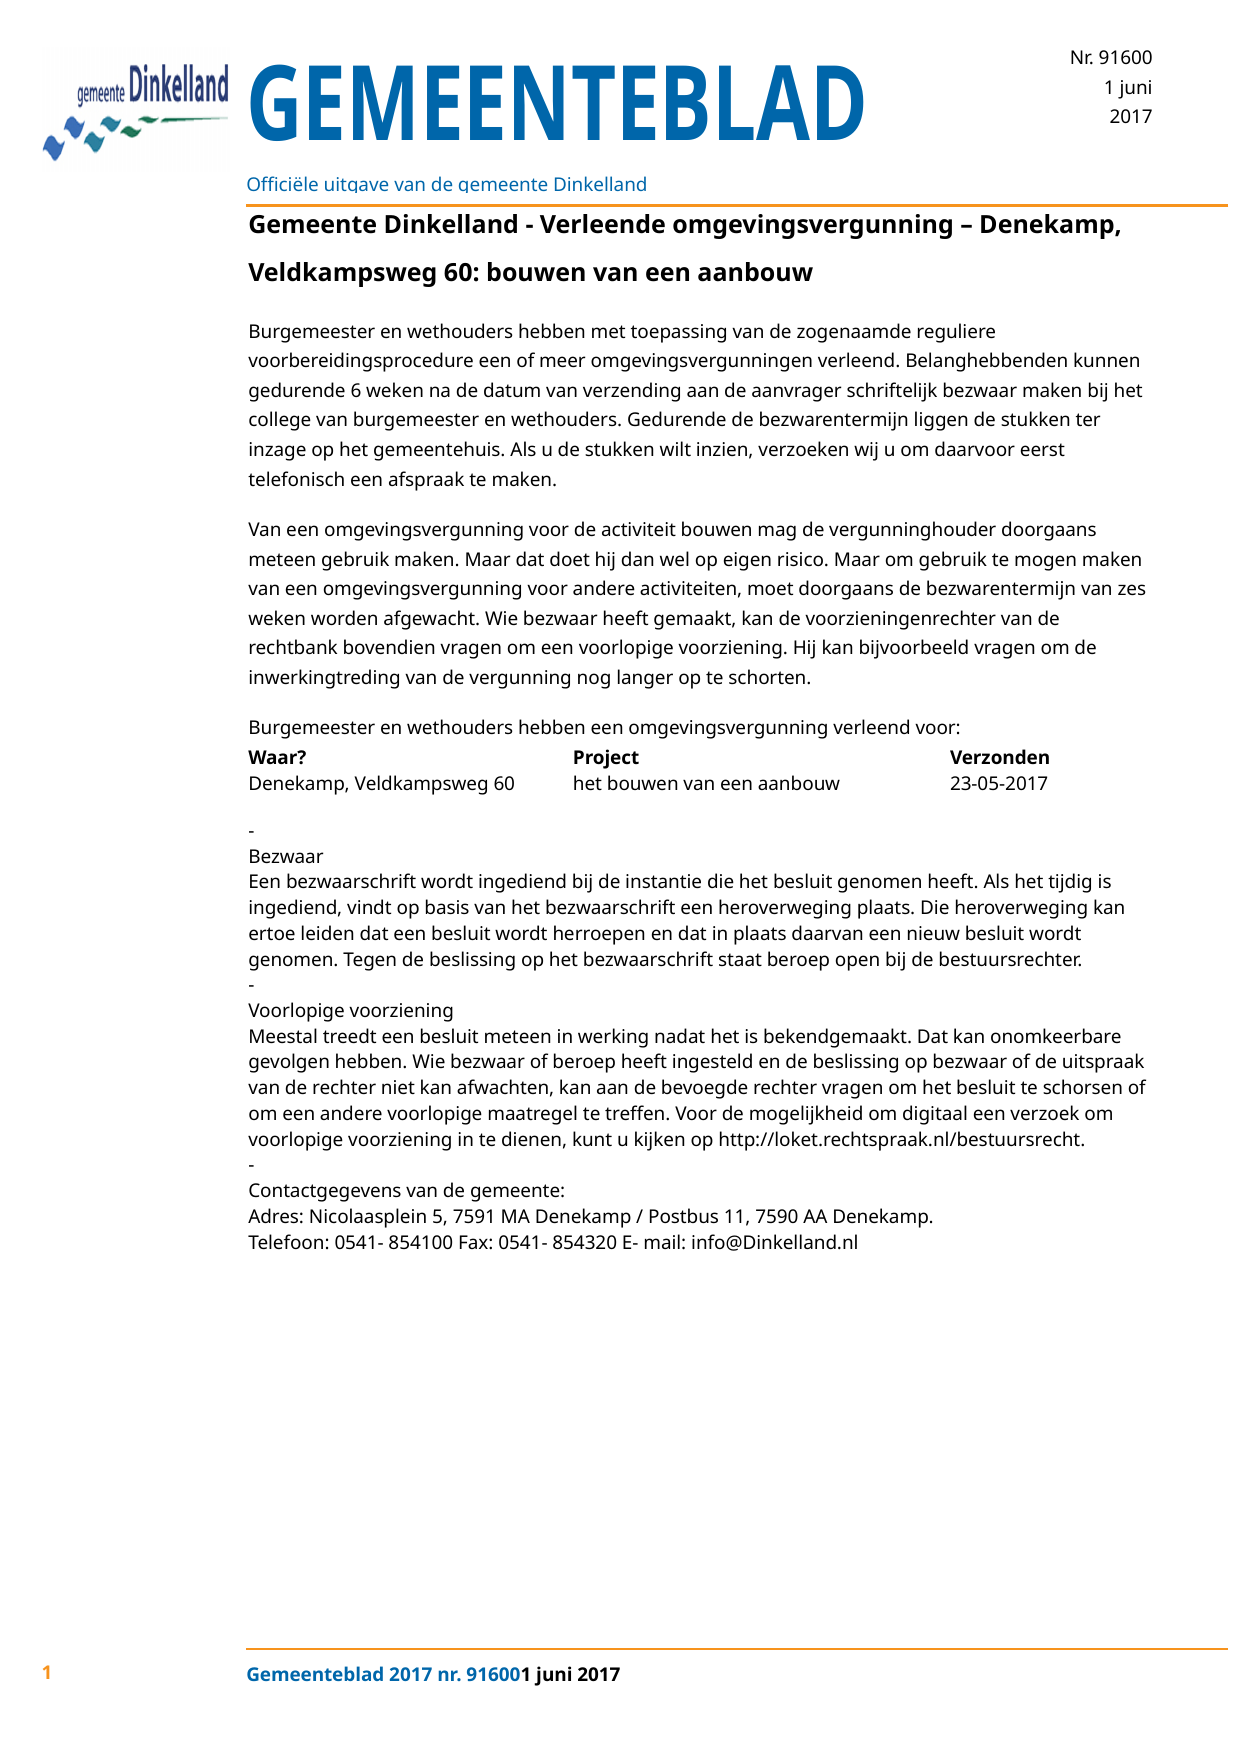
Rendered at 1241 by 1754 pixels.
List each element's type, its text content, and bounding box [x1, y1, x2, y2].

text Meestal treedt een besluit meteen in werking nadat het is bekendgemaakt. Dat kan onomkeerbare gevolgen hebben. Wie bezwaar of beroep heeft ingesteld en de beslissing op bezwaar of de uitspraak van de rechter niet kan afwachten, kan aan de bevoegde rechter vragen om het besluit te schorsen of om een andere voorlopige maatregel te treffen. Voor de mogelijkheid om digitaal een verzoek om voorlopige voorziening in te dienen, kunt u kijken op http://loket.rechtspraak.nl/bestuursrecht. [248, 1023, 1152, 1152]
text Bezwaar [248, 843, 1152, 869]
text - [248, 1152, 1152, 1177]
table_header Waar? [248, 744, 573, 770]
text Gemeente Dinkelland - Verleende omgevingsvergunning – Denekamp, Veldkampsweg 60: bouwen van een aanbouw [248, 207, 1152, 288]
text Burgemeester en wethouders hebben een omgevingsvergunning verleend voor: [248, 714, 1152, 740]
text Voorlopige voorziening [248, 997, 1152, 1023]
table_cell Denekamp, Veldkampsweg 60 [248, 770, 573, 796]
text Contactgegevens van de gemeente: [248, 1177, 1152, 1203]
picture [41, 47, 231, 172]
text Adres: Nicolaasplein 5, 7591 MA Denekamp / Postbus 11, 7590 AA Denekamp. [248, 1203, 1152, 1229]
table_cell 23-05-2017 [950, 770, 1152, 796]
table_cell het bouwen van een aanbouw [573, 770, 950, 796]
text Telefoon: 0541- 854100 Fax: 0541- 854320 E- mail: info@Dinkelland.nl [248, 1229, 1152, 1254]
text Van een omgevingsvergunning voor de activiteit bouwen mag de vergunninghouder doorgaans meteen gebruik maken. Maar dat doet hij dan wel op eigen risico. Maar om gebruik te mogen maken van een omgevingsvergunning voor andere activiteiten, moet doorgaans de bezwarentermijn van zes weken worden afgewacht. Wie bezwaar heeft gemaakt, kan de voorzieningenrechter van de rechtbank bovendien vragen om een voorlopige voorziening. Hij kan bijvoorbeeld vragen om de inwerkingtreding van de vergunning nog langer op te schorten. [248, 516, 1152, 690]
text - [248, 972, 1152, 997]
text Burgemeester en wethouders hebben met toepassing van de zogenaamde reguliere voorbereidingsprocedure een of meer omgevingsvergunningen verleend. Belanghebbenden kunnen gedurende 6 weken na de datum van verzending aan de aanvrager schriftelijk bezwaar maken bij het college van burgemeester en wethouders. Gedurende de bezwarentermijn liggen de stukken ter inzage op het gemeentehuis. Als u de stukken wilt inzien, verzoeken wij u om daarvoor eerst telefonisch een afspraak te maken. [248, 318, 1152, 492]
table_header Verzonden [950, 744, 1152, 770]
table_header Project [573, 744, 950, 770]
text Een bezwaarschrift wordt ingediend bij de instantie die het besluit genomen heeft. Als het tijdig is ingediend, vindt op basis van het bezwaarschrift een heroverweging plaats. Die heroverweging kan ertoe leiden dat een besluit wordt herroepen en dat in plaats daarvan een nieuw besluit wordt genomen. Tegen de beslissing op het bezwaarschrift staat beroep open bij de bestuursrechter. [248, 869, 1152, 972]
text - [248, 817, 1152, 843]
